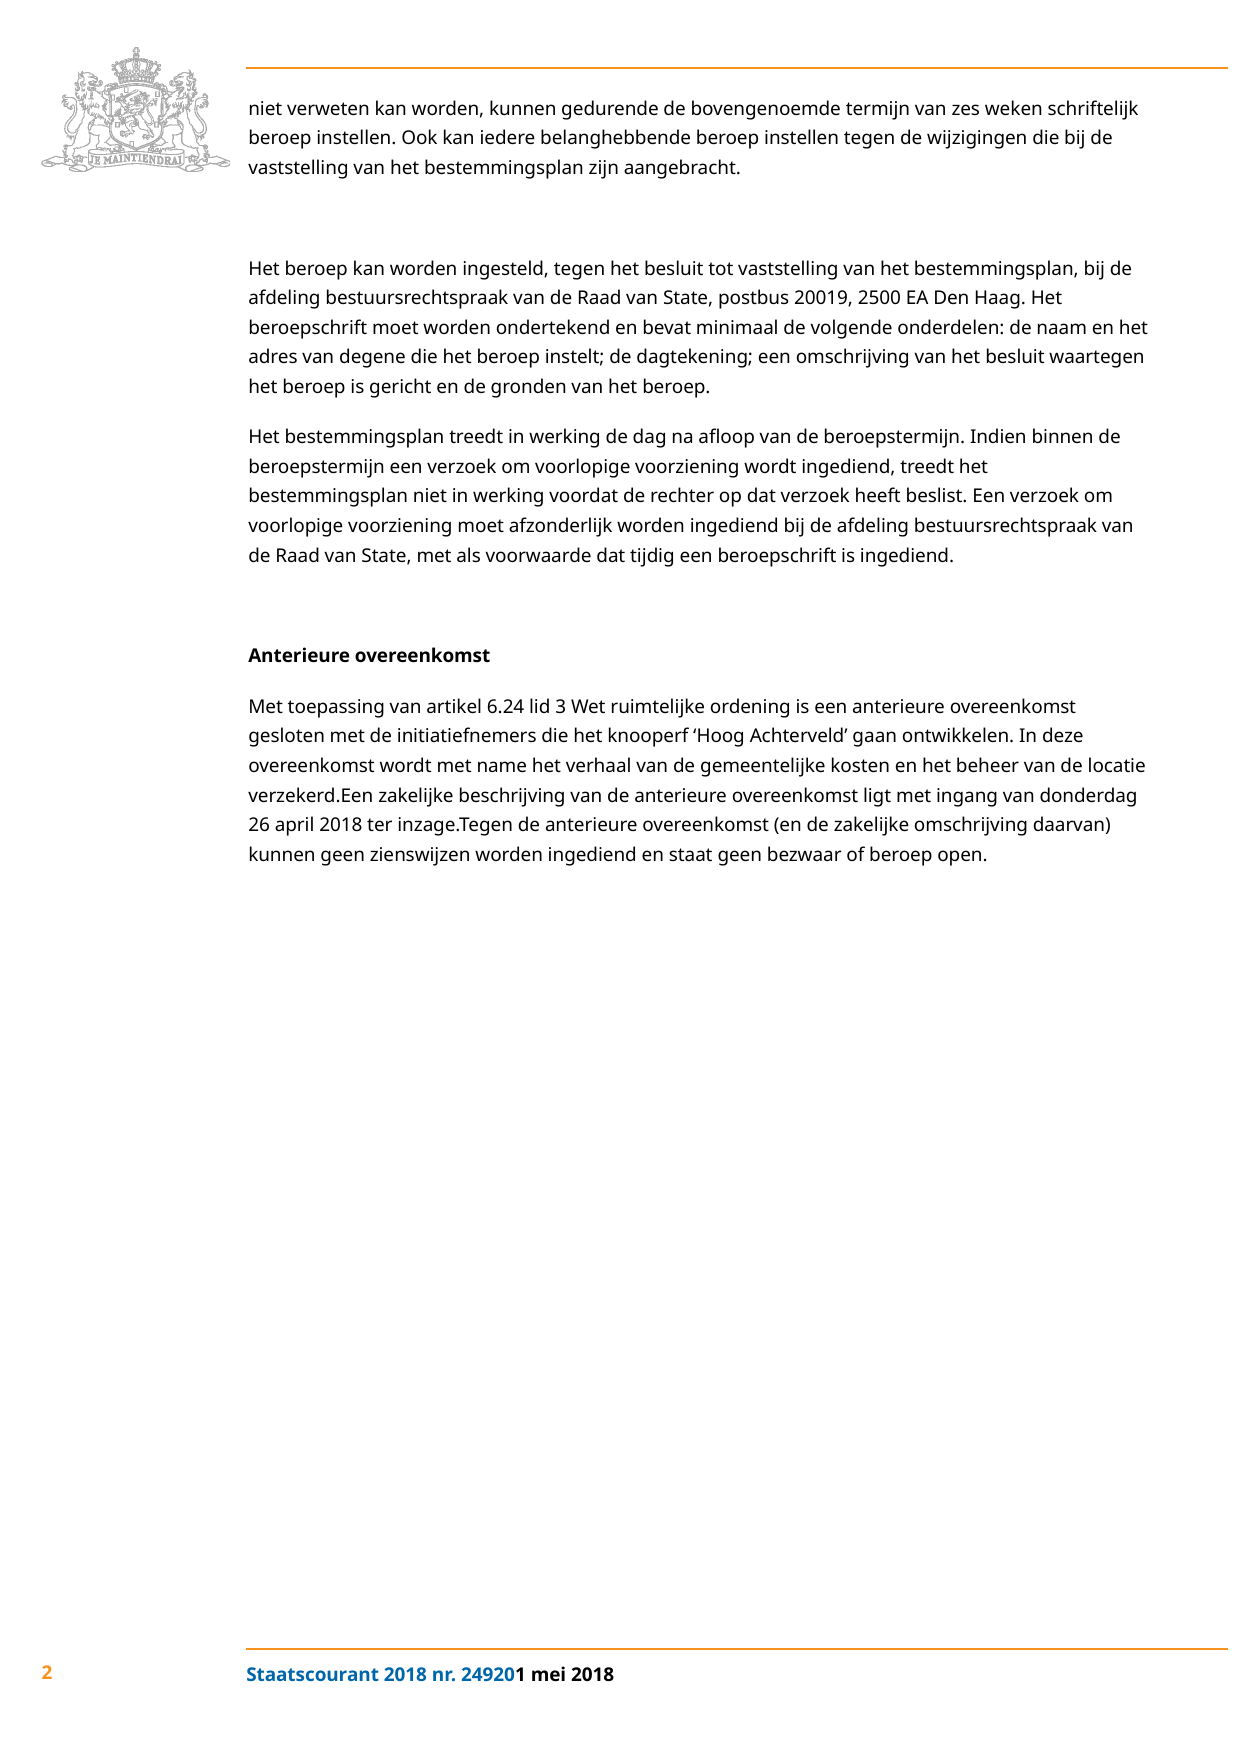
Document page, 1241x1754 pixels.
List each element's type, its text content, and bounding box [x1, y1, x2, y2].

text Het bestemmingsplan treedt in werking de dag na afloop van de beroepstermijn. Indien binnen de beroepstermijn een verzoek om voorlopige voorziening wordt ingediend, treedt het bestemmingsplan niet in werking voordat de rechter op dat verzoek heeft beslist. Een verzoek om voorlopige voorziening moet afzonderlijk worden ingediend bij de afdeling bestuursrechtspraak van de Raad van State, met als voorwaarde dat tijdig een beroepschrift is ingediend. [248, 423, 1152, 568]
text Het beroep kan worden ingesteld, tegen het besluit tot vaststelling van het bestemmingsplan, bij de afdeling bestuursrechtspraak van de Raad van State, postbus 20019, 2500 EA Den Haag. Het beroepschrift moet worden ondertekend en bevat minimaal de volgende onderdelen: de naam en het adres van degene die het beroep instelt; de dagtekening; een omschrijving van het besluit waartegen het beroep is gericht en de gronden van het beroep. [248, 255, 1152, 399]
text Anterieure overeenkomst [248, 643, 1152, 668]
picture [41, 47, 231, 172]
text Met toepassing van artikel 6.24 lid 3 Wet ruimtelijke ordening is een anterieure overeenkomst gesloten met de initiatiefnemers die het knooperf ‘Hoog Achterveld’ gaan ontwikkelen. In deze overeenkomst wordt met name het verhaal van de gemeentelijke kosten en het beheer van de locatie verzekerd.Een zakelijke beschrijving van de anterieure overeenkomst ligt met ingang van donderdag 26 april 2018 ter inzage.Tegen de anterieure overeenkomst (en de zakelijke omschrijving daarvan) kunnen geen zienswijzen worden ingediend en staat geen bezwaar of beroep open. [248, 693, 1152, 867]
text niet verweten kan worden, kunnen gedurende de bovengenoemde termijn van zes weken schriftelijk beroep instellen. Ook kan iedere belanghebbende beroep instellen tegen de wijzigingen die bij de vaststelling van het bestemmingsplan zijn aangebracht. [248, 95, 1152, 180]
